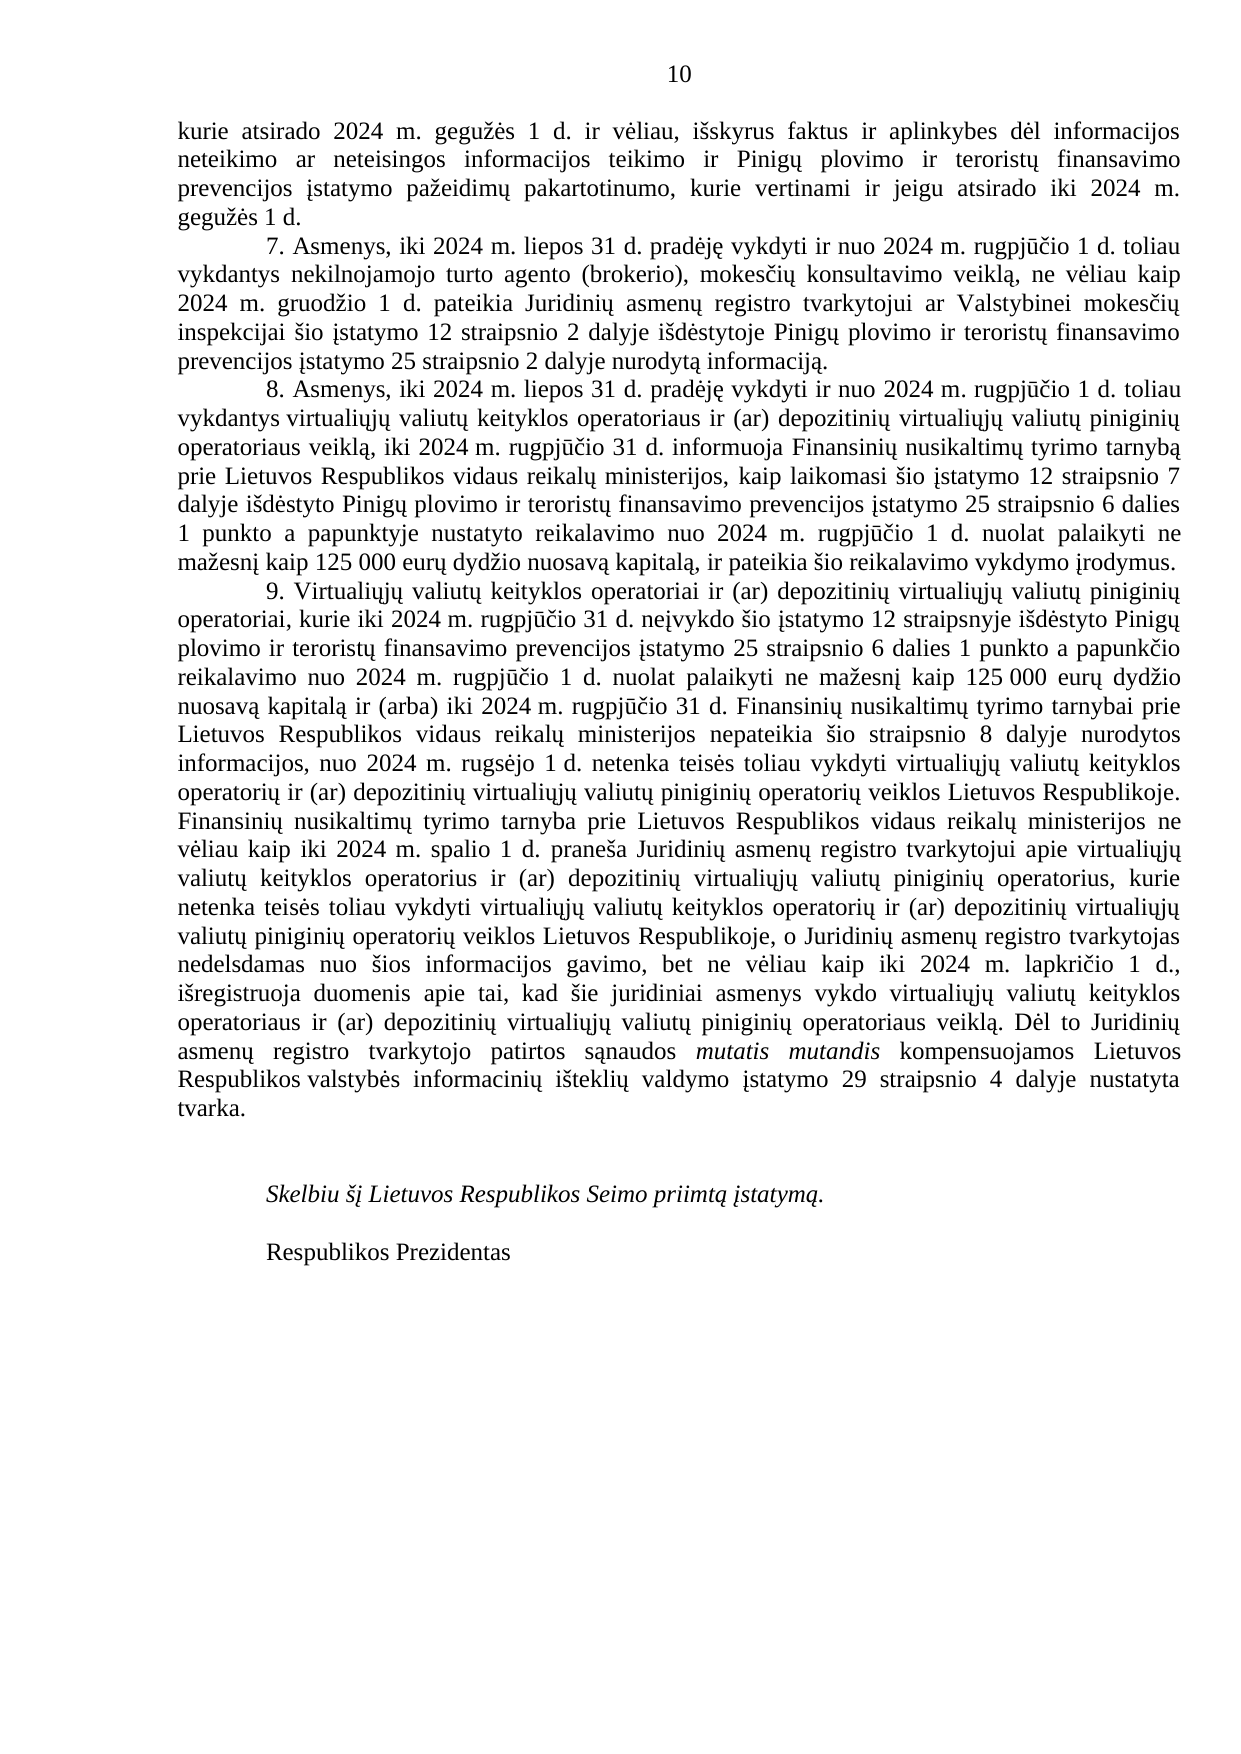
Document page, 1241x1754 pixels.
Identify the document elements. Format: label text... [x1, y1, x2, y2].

text Respublikos Prezidentas [177, 1237, 1181, 1266]
text 8. Asmenys, iki 2024 m. liepos 31 d. pradėję vykdyti ir nuo 2024 m. rugpjūčio 1 d. toliau vykdantys virtualiųjų valiutų keityklos operatoriaus ir (ar) depozitinių virtualiųjų valiutų piniginių operatoriaus veiklą, iki 2024 m. rugpjūčio 31 d. informuoja Finansinių nusikaltimų tyrimo tarnybą prie Lietuvos Respublikos vidaus reikalų ministerijos, kaip laikomasi šio įstatymo 12 straipsnio 7 dalyje išdėstyto Pinigų plovimo ir teroristų finansavimo prevencijos įstatymo 25 straipsnio 6 dalies 1 punkto a papunktyje nustatyto reikalavimo nuo 2024 m. rugpjūčio 1 d. nuolat palaikyti ne mažesnį kaip 125 000 eurų dydžio nuosavą kapitalą, ir pateikia šio reikalavimo vykdymo įrodymus. [177, 374, 1181, 576]
text Skelbiu šį Lietuvos Respublikos Seimo priimtą įstatymą. [177, 1179, 1181, 1208]
text 7. Asmenys, iki 2024 m. liepos 31 d. pradėję vykdyti ir nuo 2024 m. rugpjūčio 1 d. toliau vykdantys nekilnojamojo turto agento (brokerio), mokesčių konsultavimo veiklą, ne vėliau kaip 2024 m. gruodžio 1 d. pateikia Juridinių asmenų registro tvarkytojui ar Valstybinei mokesčių inspekcijai šio įstatymo 12 straipsnio 2 dalyje išdėstytoje Pinigų plovimo ir teroristų finansavimo prevencijos įstatymo 25 straipsnio 2 dalyje nurodytą informaciją. [177, 231, 1181, 374]
text kurie atsirado 2024 m. gegužės 1 d. ir vėliau, išskyrus faktus ir aplinkybes dėl informacijos neteikimo ar neteisingos informacijos teikimo ir Pinigų plovimo ir teroristų finansavimo prevencijos įstatymo pažeidimų pakartotinumo, kurie vertinami ir jeigu atsirado iki 2024 m. gegužės 1 d. [177, 116, 1181, 231]
text 9. Virtualiųjų valiutų keityklos operatoriai ir (ar) depozitinių virtualiųjų valiutų piniginių operatoriai, kurie iki 2024 m. rugpjūčio 31 d. neįvykdo šio įstatymo 12 straipsnyje išdėstyto Pinigų plovimo ir teroristų finansavimo prevencijos įstatymo 25 straipsnio 6 dalies 1 punkto a papunkčio reikalavimo nuo 2024 m. rugpjūčio 1 d. nuolat palaikyti ne mažesnį kaip 125 000 eurų dydžio nuosavą kapitalą ir (arba) iki 2024 m. rugpjūčio 31 d. Finansinių nusikaltimų tyrimo tarnybai prie Lietuvos Respublikos vidaus reikalų ministerijos nepateikia šio straipsnio 8 dalyje nurodytos informacijos, nuo 2024 m. rugsėjo 1 d. netenka teisės toliau vykdyti virtualiųjų valiutų keityklos operatorių ir (ar) depozitinių virtualiųjų valiutų piniginių operatorių veiklos Lietuvos Respublikoje. Finansinių nusikaltimų tyrimo tarnyba prie Lietuvos Respublikos vidaus reikalų ministerijos ne vėliau kaip iki 2024 m. spalio 1 d. praneša Juridinių asmenų registro tvarkytojui apie virtualiųjų valiutų keityklos operatorius ir (ar) depozitinių virtualiųjų valiutų piniginių operatorius, kurie netenka teisės toliau vykdyti virtualiųjų valiutų keityklos operatorių ir (ar) depozitinių virtualiųjų valiutų piniginių operatorių veiklos Lietuvos Respublikoje, o Juridinių asmenų registro tvarkytojas nedelsdamas nuo šios informacijos gavimo, bet ne vėliau kaip iki 2024 m. lapkričio 1 d., išregistruoja duomenis apie tai, kad šie juridiniai asmenys vykdo virtualiųjų valiutų keityklos operatoriaus ir (ar) depozitinių virtualiųjų valiutų piniginių operatoriaus veiklą. Dėl to Juridinių asmenų registro tvarkytojo patirtos sąnaudos mutatis mutandis kompensuojamos Lietuvos Respublikos valstybės informacinių išteklių valdymo įstatymo 29 straipsnio 4 dalyje nustatyta tvarka. [177, 576, 1181, 1122]
